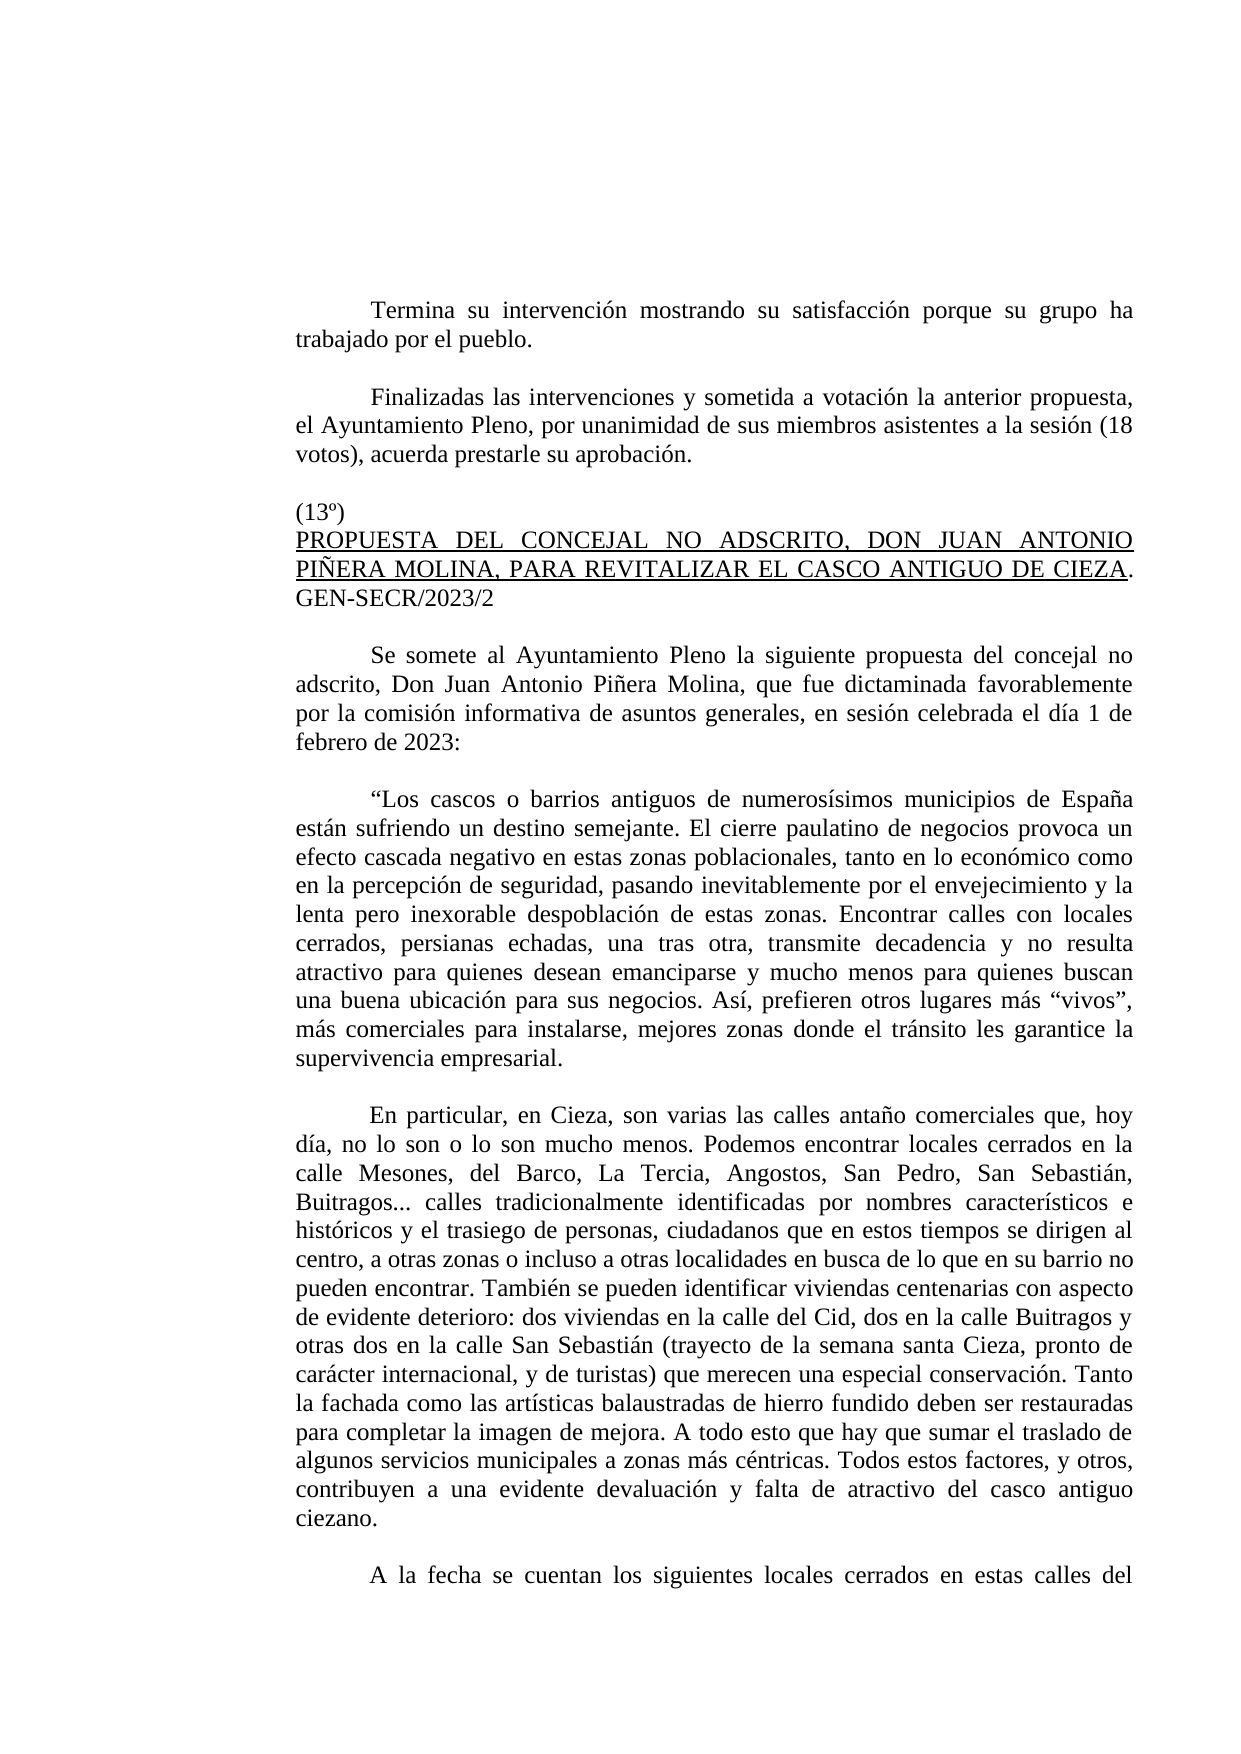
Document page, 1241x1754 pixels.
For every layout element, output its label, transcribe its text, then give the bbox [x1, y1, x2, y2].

text En particular, en Cieza, son varias las calles antaño comerciales que, hoy día, no lo son o lo son mucho menos. Podemos encontrar locales cerrados en la calle Mesones, del Barco, La Tercia, Angostos, San Pedro, San Sebastián, Buitragos... calles tradicionalmente identificadas por nombres característicos e históricos y el trasiego de personas, ciudadanos que en estos tiempos se dirigen al centro, a otras zonas o incluso a otras localidades en busca de lo que en su barrio no pueden encontrar. También se pueden identificar viviendas centenarias con aspecto de evidente deterioro: dos viviendas en la calle del Cid, dos en la calle Buitragos y otras dos en la calle San Sebastián (trayecto de la semana santa Cieza, pronto de carácter internacional, y de turistas) que merecen una especial conservación. Tanto la fachada como las artísticas balaustradas de hierro fundido deben ser restauradas para completar la imagen de mejora. A todo esto que hay que sumar el traslado de algunos servicios municipales a zonas más céntricas. Todos estos factores, y otros, contribuyen a una evidente devaluación y falta de atractivo del casco antiguo ciezano. [295, 1100, 1134, 1532]
text Termina su intervención mostrando su satisfacción porque su grupo ha trabajado por el pueblo. [295, 295, 1134, 353]
text Se somete al Ayuntamiento Pleno la siguiente propuesta del concejal no adscrito, Don Juan Antonio Piñera Molina, que fue dictaminada favorablemente por la comisión informativa de asuntos generales, en sesión celebrada el día 1 de febrero de 2023: [295, 640, 1134, 755]
text Finalizadas las intervenciones y sometida a votación la anterior propuesta, el Ayuntamiento Pleno, por unanimidad de sus miembros asistentes a la sesión (18 votos), acuerda prestarle su aprobación. [295, 382, 1134, 468]
text (13º) [295, 497, 1134, 525]
text “Los cascos o barrios antiguos de numerosísimos municipios de España están sufriendo un destino semejante. El cierre paulatino de negocios provoca un efecto cascada negativo en estas zonas poblacionales, tanto en lo económico como en la percepción de seguridad, pasando inevitablemente por el envejecimiento y la lenta pero inexorable despoblación de estas zonas. Encontrar calles con locales cerrados, persianas echadas, una tras otra, transmite decadencia y no resulta atractivo para quienes desean emanciparse y mucho menos para quienes buscan una buena ubicación para sus negocios. Así, prefieren otros lugares más “vivos”, más comerciales para instalarse, mejores zonas donde el tránsito les garantice la supervivencia empresarial. [295, 784, 1134, 1072]
text A la fecha se cuentan los siguientes locales cerrados en estas calles del [295, 1560, 1134, 1589]
text PIÑERA MOLINA, PARA REVITALIZAR EL CASCO ANTIGUO DE CIEZA. GEN-SECR/2023/2 [295, 551, 1134, 612]
text PROPUESTA DEL CONCEJAL NO ADSCRITO, DON JUAN ANTONIO [295, 525, 1134, 550]
